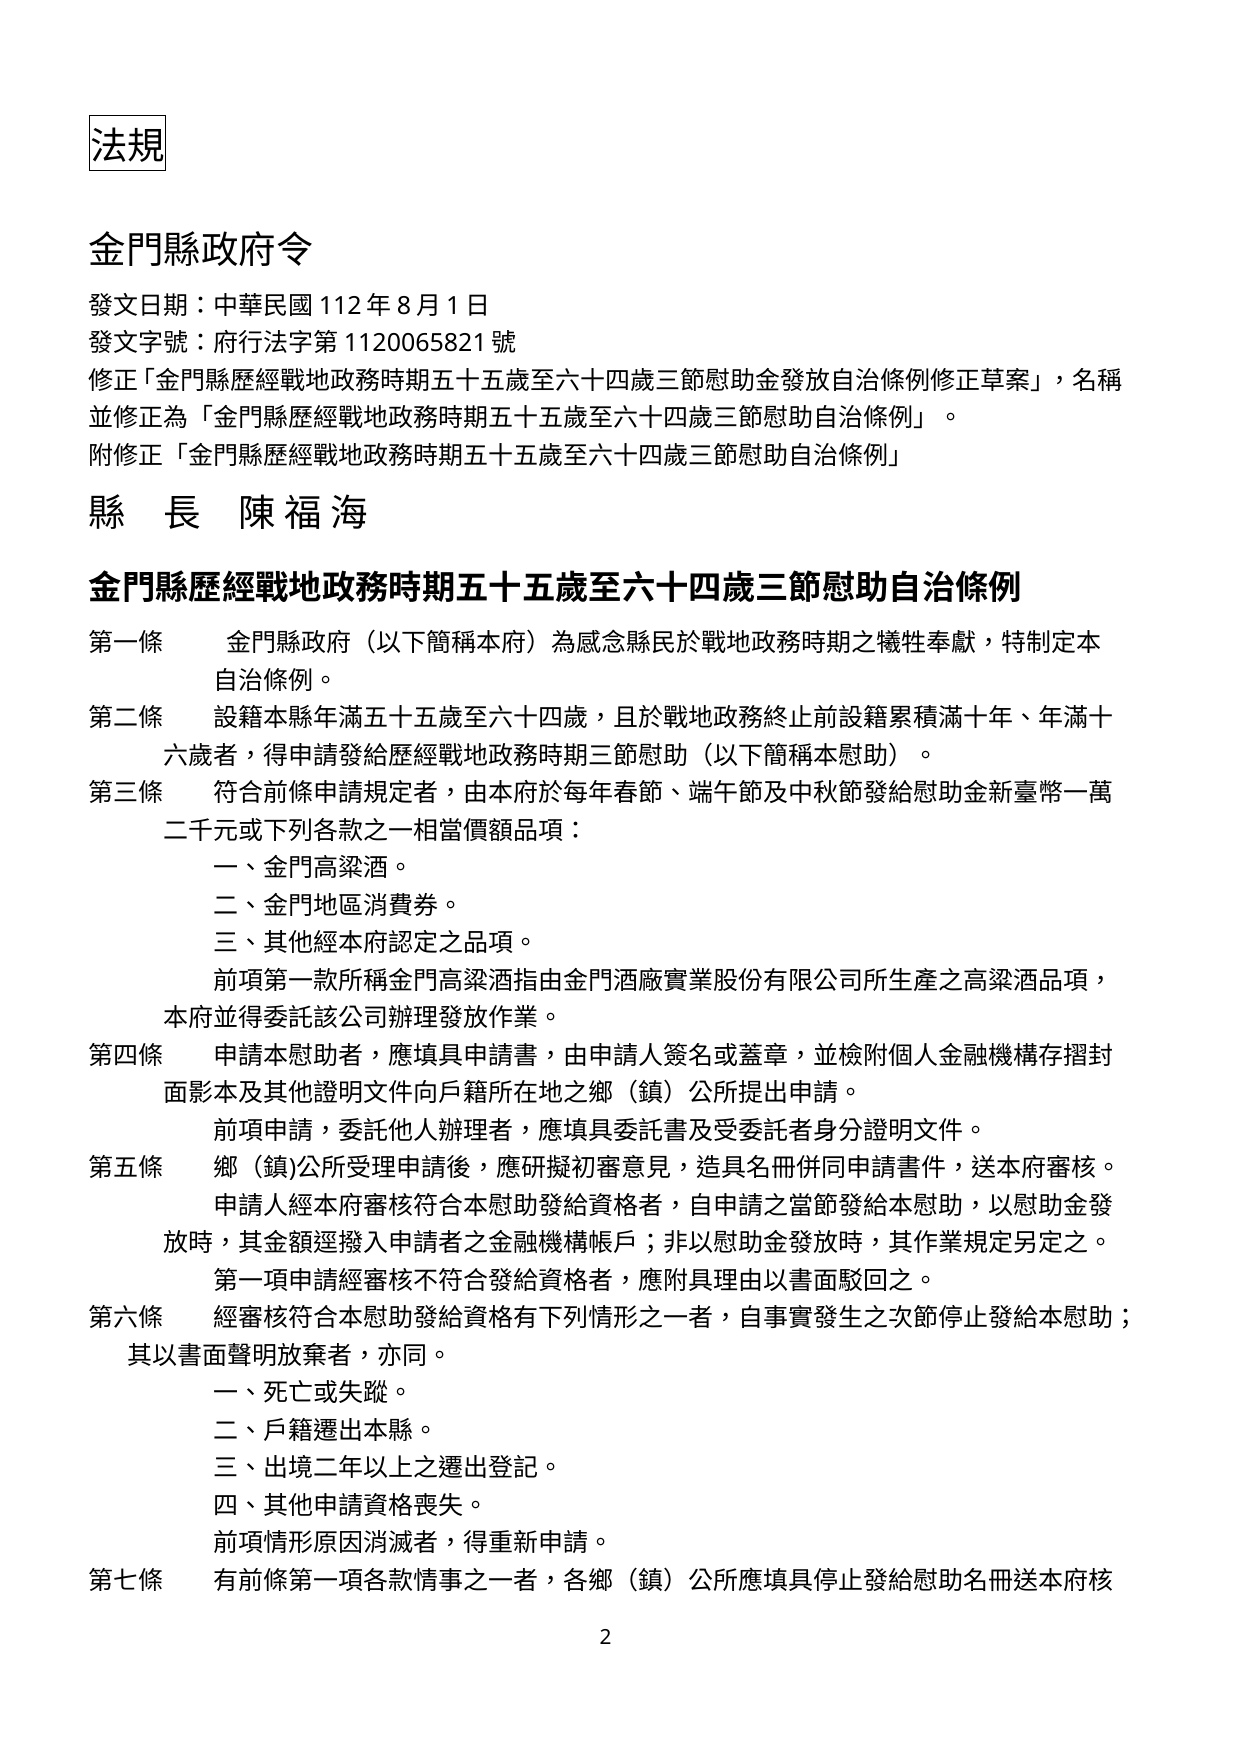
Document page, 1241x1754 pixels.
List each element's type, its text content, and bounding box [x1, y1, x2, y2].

text 放時，其金額逕撥入申請者之金融機構帳戶；非以慰助金發放時，其作業規定另定之。 [89, 1222, 1122, 1259]
text 縣 長 陳 福 海 [89, 472, 1122, 547]
text 前項第一款所稱金門高粱酒指由金門酒廠實業股份有限公司所生產之高粱酒品項，本府並得委託該公司辦理發放作業。 [164, 959, 1122, 1034]
text 四、其他申請資格喪失。 [89, 1484, 1122, 1522]
text 第六條 經審核符合本慰助發給資格有下列情形之一者，自事實發生之次節停止發給本慰助； [89, 1297, 1122, 1334]
text 法規 [89, 105, 1122, 180]
text 第七條 有前條第一項各款情事之一者，各鄉（鎮）公所應填具停止發給慰助名冊送本府核 [89, 1559, 1122, 1597]
text 一、金門高粱酒。 [89, 847, 1122, 884]
text 發文日期：中華民國112年8月1日 [89, 284, 1122, 322]
text 金門縣歷經戰地政務時期五十五歲至六十四歲三節慰助自治條例 [89, 547, 1122, 622]
text 面影本及其他證明文件向戶籍所在地之鄉（鎮）公所提出申請。 [89, 1072, 1122, 1109]
text 第五條 鄉（鎮)公所受理申請後，應研擬初審意見，造具名冊併同申請書件，送本府審核。 [89, 1147, 1122, 1184]
text 發文字號：府行法字第1120065821號 [89, 322, 1122, 359]
text 附修正「金門縣歷經戰地政務時期五十五歲至六十四歲三節慰助自治條例」 [89, 434, 1122, 472]
text 三、其他經本府認定之品項。 [89, 922, 1122, 959]
text 前項申請，委託他人辦理者，應填具委託書及受委託者身分證明文件。 [89, 1109, 1122, 1147]
text 第一項申請經審核不符合發給資格者，應附具理由以書面駁回之。 [89, 1259, 1122, 1297]
list 金門縣政府（以下簡稱本府）為感念縣民於戰地政務時期之犧牲奉獻，特制定本自治條例。 [89, 622, 1122, 697]
text 二、金門地區消費券。 [89, 884, 1122, 922]
text 第二條 設籍本縣年滿五十五歲至六十四歲，且於戰地政務終止前設籍累積滿十年、年滿十 [89, 697, 1122, 734]
text 三、出境二年以上之遷出登記。 [89, 1447, 1122, 1484]
text 二、戶籍遷出本縣。 [89, 1409, 1122, 1447]
text 一、死亡或失蹤。 [89, 1372, 1122, 1409]
text 六歲者，得申請發給歷經戰地政務時期三節慰助（以下簡稱本慰助）。 [89, 734, 1122, 772]
text 第三條 符合前條申請規定者，由本府於每年春節、端午節及中秋節發給慰助金新臺幣一萬 [89, 772, 1122, 809]
text 申請人經本府審核符合本慰助發給資格者，自申請之當節發給本慰助，以慰助金發 [89, 1184, 1122, 1222]
text 第四條 申請本慰助者，應填具申請書，由申請人簽名或蓋章，並檢附個人金融機構存摺封 [89, 1034, 1122, 1072]
text 二千元或下列各款之一相當價額品項： [89, 809, 1122, 847]
text 其以書面聲明放棄者，亦同。 [89, 1334, 1122, 1372]
text 修正「金門縣歷經戰地政務時期五十五歲至六十四歲三節慰助金發放自治條例修正草案」，名稱並修正為「金門縣歷經戰地政務時期五十五歲至六十四歲三節慰助自治條例」。 [89, 359, 1122, 434]
text 金門縣政府令 [89, 209, 1122, 284]
text 前項情形原因消滅者，得重新申請。 [89, 1522, 1122, 1559]
